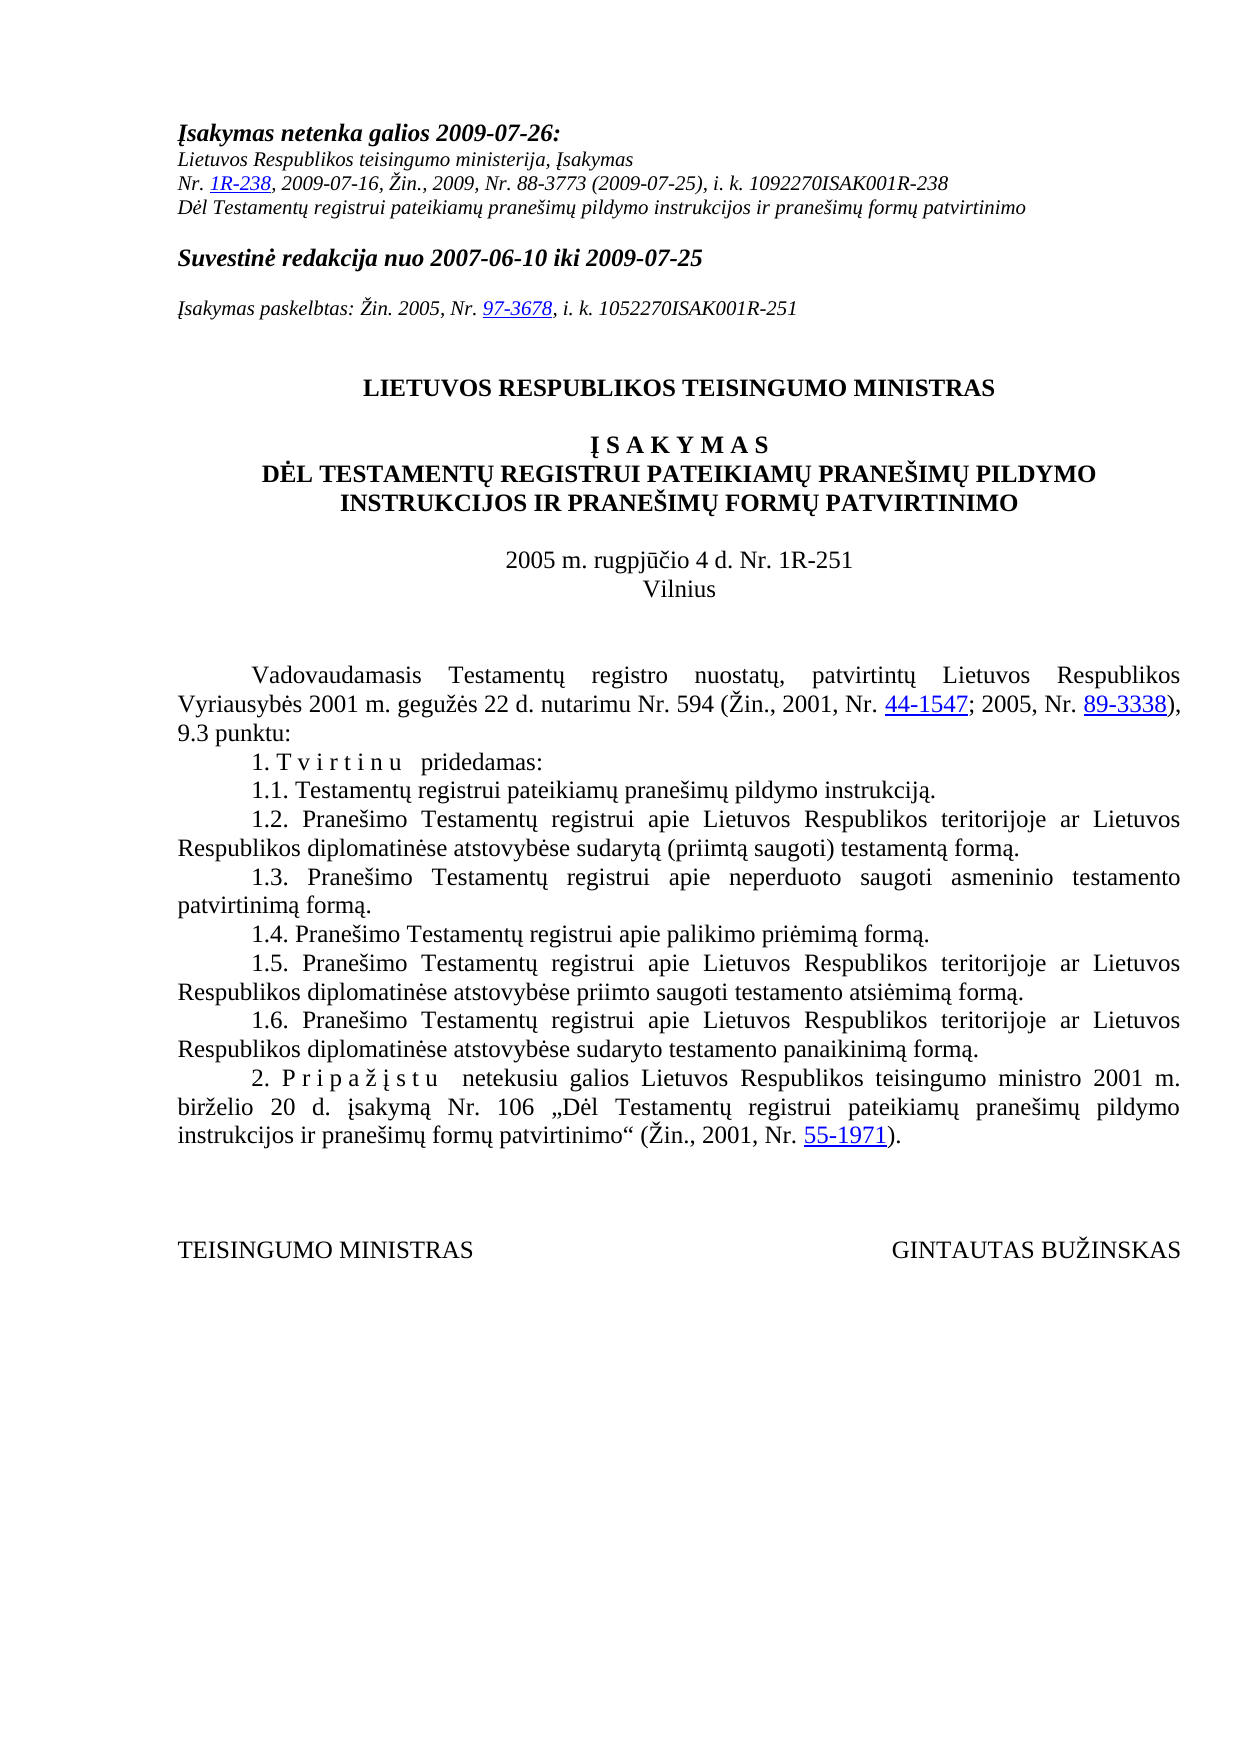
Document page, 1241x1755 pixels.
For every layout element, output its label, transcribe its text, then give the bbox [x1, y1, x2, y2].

text Įsakymas netenka galios 2009-07-26: [177, 118, 1181, 147]
text LIETUVOS RESPUBLIKOS TEISINGUMO MINISTRAS [177, 373, 1181, 402]
text Lietuvos Respublikos teisingumo ministerija, Įsakymas [177, 147, 1181, 171]
text Vilnius [177, 574, 1181, 603]
text 1.4. Pranešimo Testamentų registrui apie palikimo priėmimą formą. [177, 919, 1181, 948]
text 1.5. Pranešimo Testamentų registrui apie Lietuvos Respublikos teritorijoje ar Lietuvos Respublikos diplomatinėse atstovybėse priimto saugoti testamento atsiėmimą formą. [177, 948, 1181, 1005]
text Nr. 1R-238, 2009-07-16, Žin., 2009, Nr. 88-3773 (2009-07-25), i. k. 1092270ISAK001R-238 [177, 171, 1181, 195]
text TEISINGUMO MINISTRAS GINTAUTAS BUŽINSKAS [177, 1235, 1181, 1264]
text Dėl Testamentų registrui pateikiamų pranešimų pildymo instrukcijos ir pranešimų formų patvirtinimo [177, 195, 1181, 219]
text Į S A K Y M A S [177, 430, 1181, 459]
text 1.1. Testamentų registrui pateikiamų pranešimų pildymo instrukciją. [177, 775, 1181, 804]
text 2005 m. rugpjūčio 4 d. Nr. 1R-251 [177, 545, 1181, 574]
text 1. Tvirtinu pridedamas: [177, 747, 1181, 775]
text Suvestinė redakcija nuo 2007-06-10 iki 2009-07-25 [177, 243, 1181, 272]
text Vadovaudamasis Testamentų registro nuostatų, patvirtintų Lietuvos Respublikos Vyriausybės 2001 m. gegužės 22 d. nutarimu Nr. 594 (Žin., 2001, Nr. 44-1547; 2005, Nr. 89-3338), 9.3 punktu: [177, 660, 1181, 747]
text 1.6. Pranešimo Testamentų registrui apie Lietuvos Respublikos teritorijoje ar Lietuvos Respublikos diplomatinėse atstovybėse sudaryto testamento panaikinimą formą. [177, 1005, 1181, 1063]
text 1.2. Pranešimo Testamentų registrui apie Lietuvos Respublikos teritorijoje ar Lietuvos Respublikos diplomatinėse atstovybėse sudarytą (priimtą saugoti) testamentą formą. [177, 804, 1181, 862]
text DĖL TESTAMENTŲ REGISTRUI PATEIKIAMŲ PRANEŠIMŲ PILDYMO INSTRUKCIJOS IR PRANEŠIMŲ FORMŲ PATVIRTINIMO [177, 459, 1181, 517]
text 1.3. Pranešimo Testamentų registrui apie neperduoto saugoti asmeninio testamento patvirtinimą formą. [177, 862, 1181, 919]
text Įsakymas paskelbtas: Žin. 2005, Nr. 97-3678, i. k. 1052270ISAK001R-251 [177, 296, 1181, 320]
text 2. Pripažįstu netekusiu galios Lietuvos Respublikos teisingumo ministro 2001 m. birželio 20 d. įsakymą Nr. 106 „Dėl Testamentų registrui pateikiamų pranešimų pildymo instrukcijos ir pranešimų formų patvirtinimo“ (Žin., 2001, Nr. 55-1971). [177, 1063, 1181, 1149]
